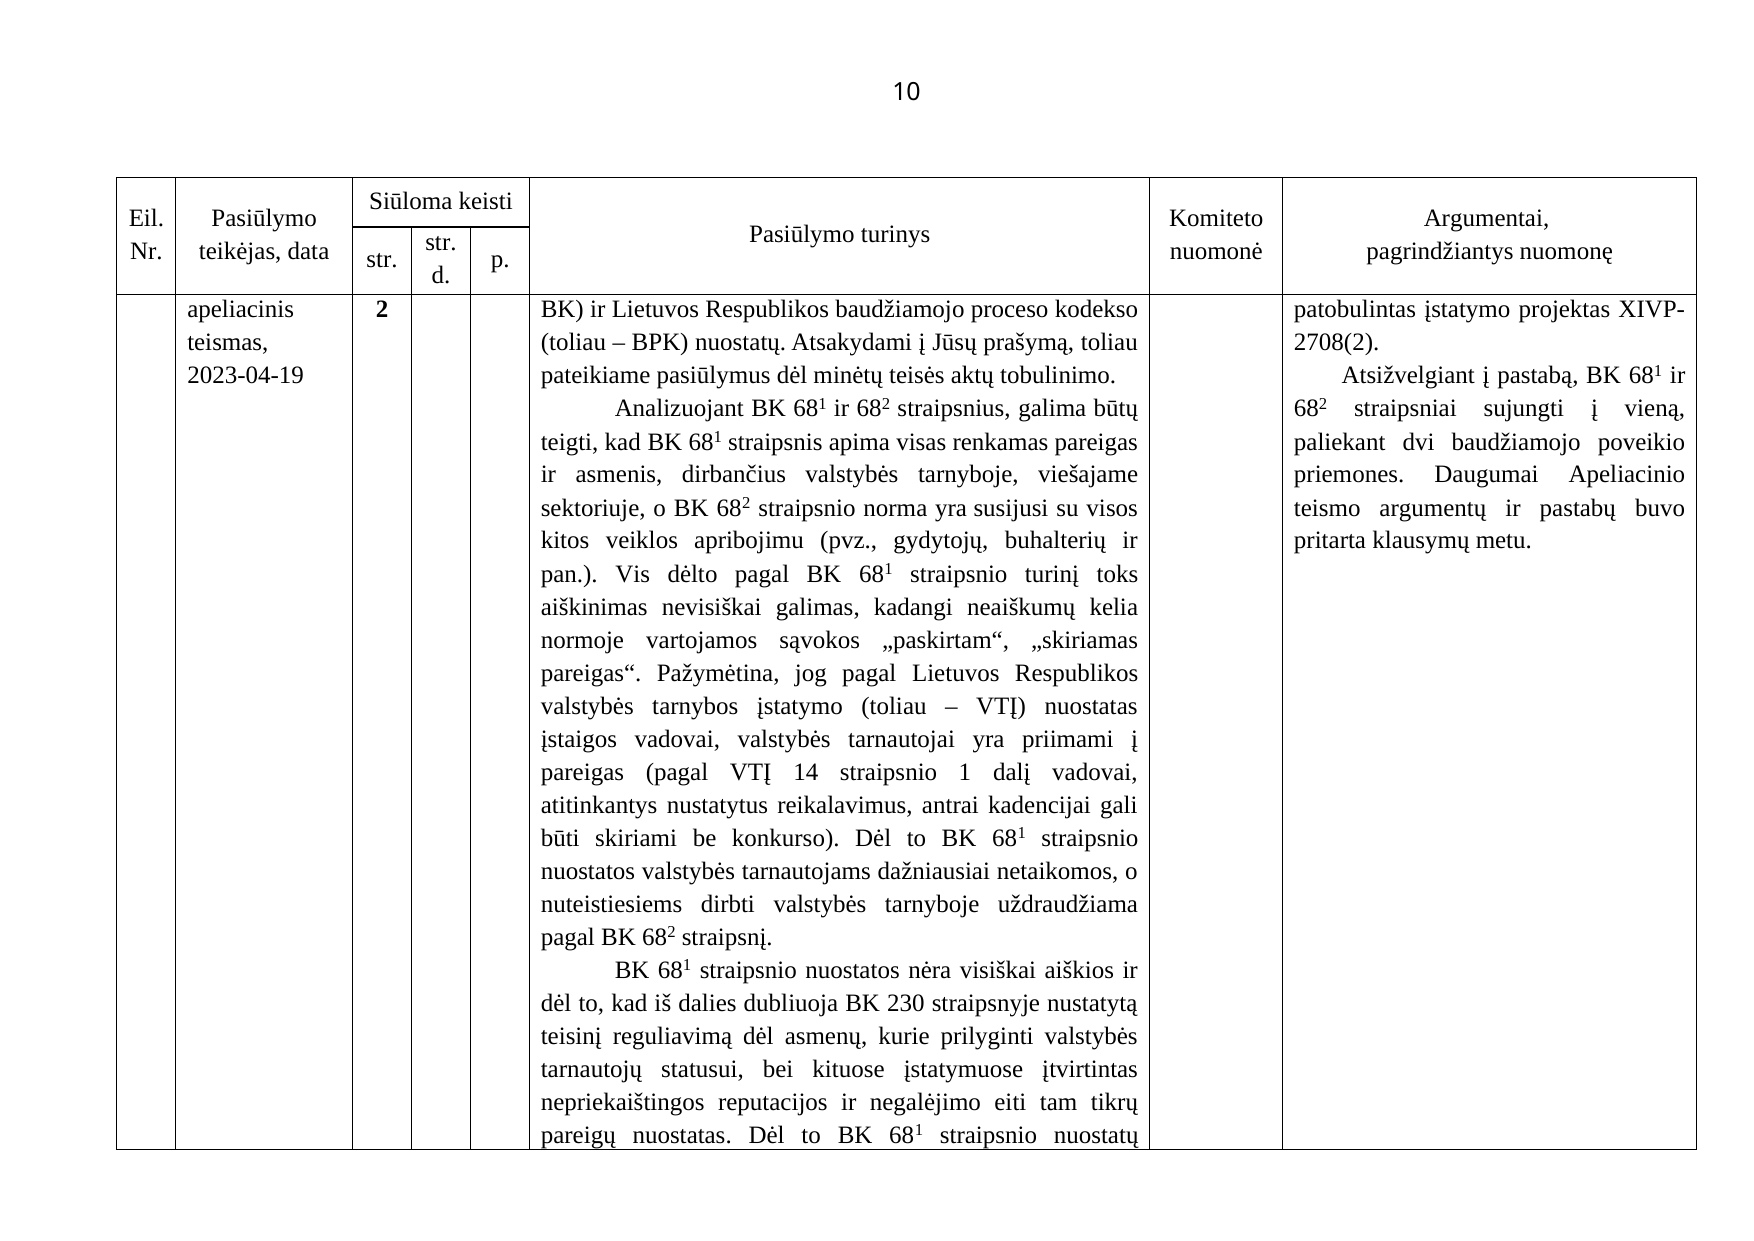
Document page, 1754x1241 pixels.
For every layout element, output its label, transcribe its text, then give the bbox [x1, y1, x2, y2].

table_cell patobulintas įstatymo projektas XIVP-2708(2). Atsižvelgiant į pastabą, BK 681 ir 682 straipsniai sujungti į vieną, paliekant dvi baudžiamojo poveikio priemones. Daugumai Apeliacinio teismo argumentų ir pastabų buvo pritarta klausymų metu. [1283, 295, 1696, 1149]
table_cell [471, 295, 529, 1149]
table_header Pasiūlymo teikėjas, data [176, 178, 352, 293]
table_cell 2 [353, 295, 411, 1149]
table_cell str. d. [412, 228, 470, 293]
table_header Pasiūlymo turinys [530, 178, 1149, 293]
table_header Eil. Nr. [117, 178, 175, 293]
table_header Argumentai, pagrindžiantys nuomonę [1283, 178, 1696, 293]
table_cell apeliacinis teismas, 2023-04-19 [176, 295, 352, 1149]
table_cell p. [471, 228, 529, 293]
table_header Komiteto nuomonė [1150, 178, 1282, 293]
table_cell str. [353, 228, 411, 293]
table_header Siūloma keisti [353, 178, 529, 226]
table_cell BK) ir Lietuvos Respublikos baudžiamojo proceso kodekso (toliau – BPK) nuostatų. Atsakydami į Jūsų prašymą, toliau pateikiame pasiūlymus dėl minėtų teisės aktų tobulinimo. Analizuojant BK 681 ir 682 straipsnius, galima būtų teigti, kad BK 681 straipsnis apima visas renkamas pareigas ir asmenis, dirbančius valstybės tarnyboje, viešajame sektoriuje, o BK 682 straipsnio norma yra susijusi su visos kitos veiklos apribojimu (pvz., gydytojų, buhalterių ir pan.). Vis dėlto pagal BK 681 straipsnio turinį toks aiškinimas nevisiškai galimas, kadangi neaiškumų kelia normoje vartojamos sąvokos „paskirtam“, „skiriamas pareigas“. Pažymėtina, jog pagal Lietuvos Respublikos valstybės tarnybos įstatymo (toliau – VTĮ) nuostatas įstaigos vadovai, valstybės tarnautojai yra priimami į pareigas (pagal VTĮ 14 straipsnio 1 dalį vadovai, atitinkantys nustatytus reikalavimus, antrai kadencijai gali būti skiriami be konkurso). Dėl to BK 681 straipsnio nuostatos valstybės tarnautojams dažniausiai netaikomos, o nuteistiesiems dirbti valstybės tarnyboje uždraudžiama pagal BK 682 straipsnį. BK 681 straipsnio nuostatos nėra visiškai aiškios ir dėl to, kad iš dalies dubliuoja BK 230 straipsnyje nustatytą teisinį reguliavimą dėl asmenų, kurie prilyginti valstybės tarnautojų statusui, bei kituose įstatymuose įtvirtintas nepriekaištingos reputacijos ir negalėjimo eiti tam tikrų pareigų nuostatas. Dėl to BK 681 straipsnio nuostatų [530, 295, 1149, 1149]
table_cell [1150, 295, 1282, 1149]
table_cell [412, 295, 470, 1149]
table_cell [117, 295, 175, 1149]
